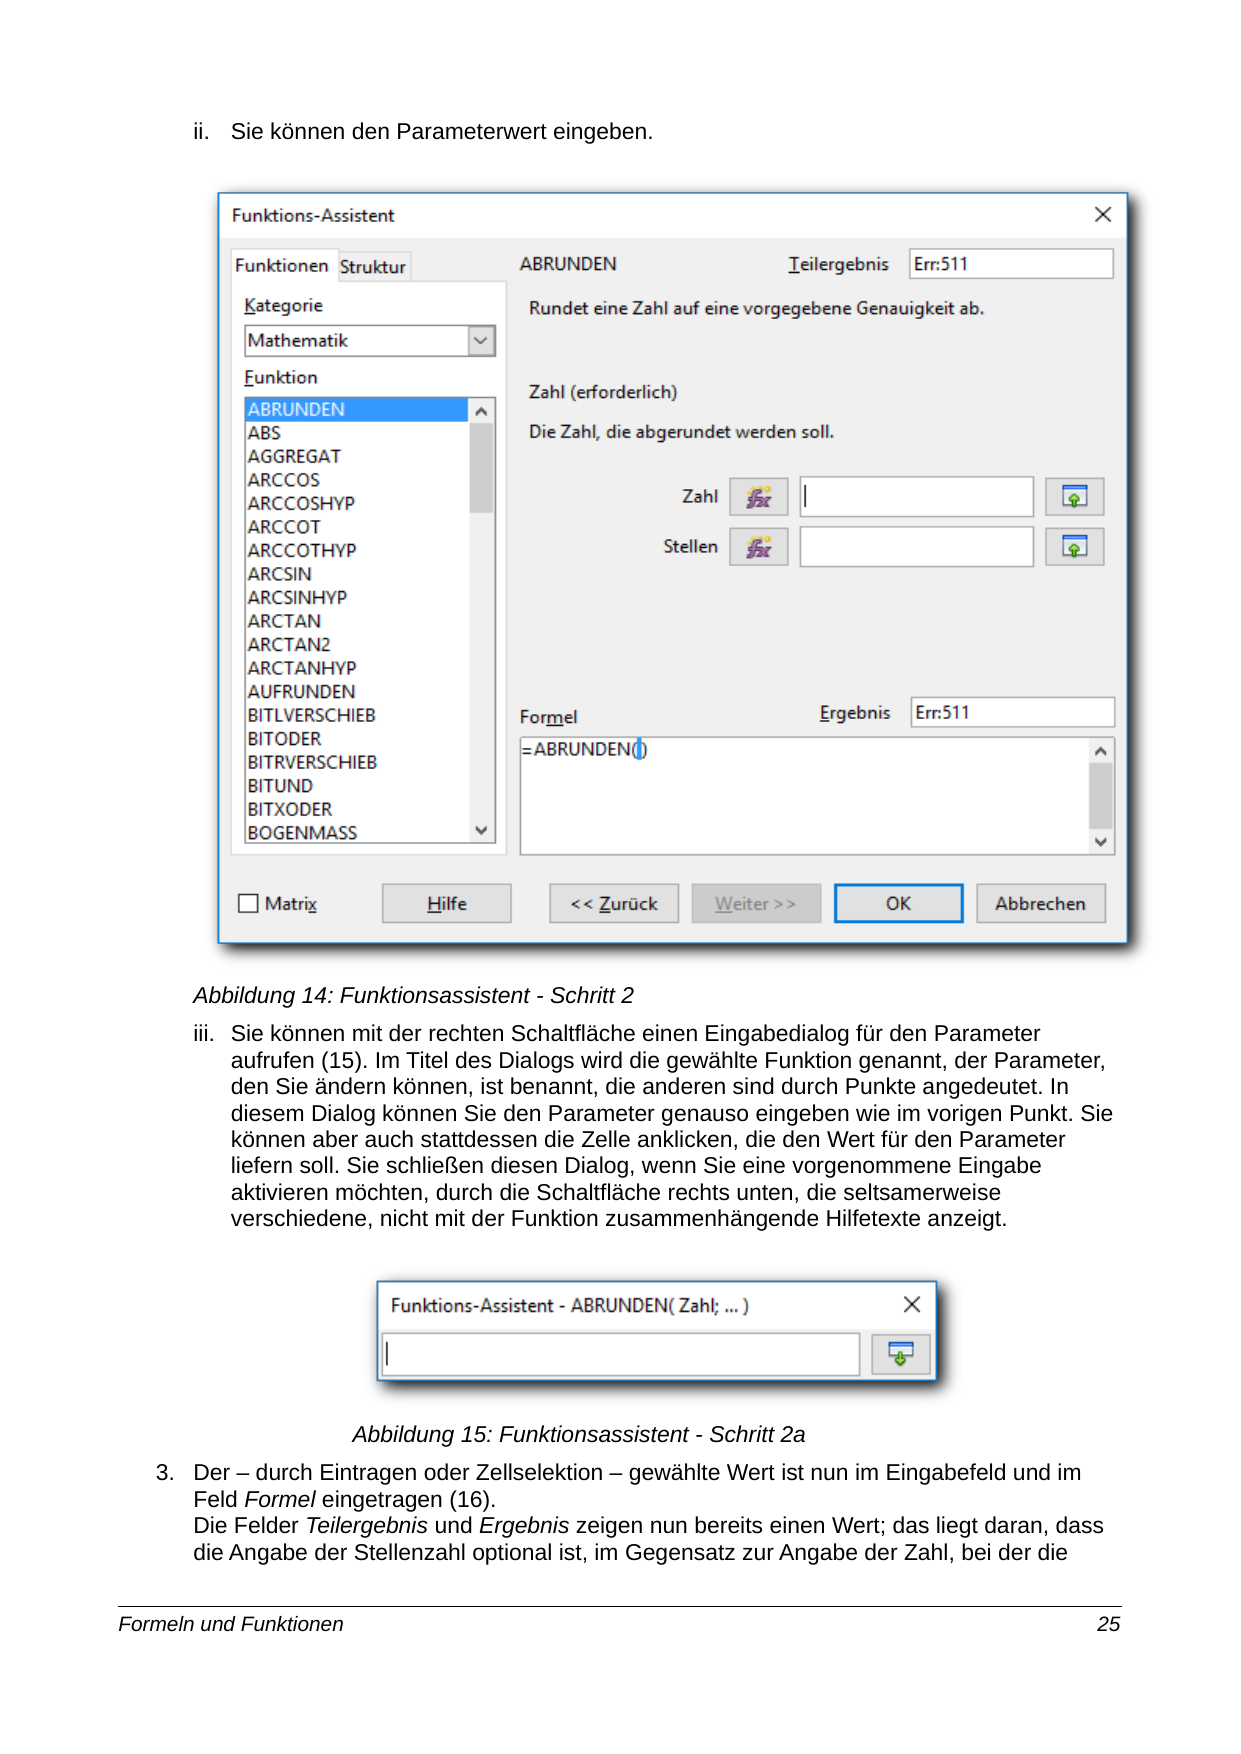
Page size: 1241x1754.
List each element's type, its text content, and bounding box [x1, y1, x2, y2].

list Sie können mit der rechten Schaltfläche einen Eingabedialog für den Parameter aufrufen (Abbildung 15). Im Titel des Dialogs wird die gewählte Funktion genannt, der Parameter, den Sie ändern können, ist benannt, die anderen sind durch Punkte angedeutet. In diesem Dialog können Sie den Parameter genauso eingeben wie im vorigen Punkt. Sie können aber auch stattdessen die Zelle anklicken, die den Wert für den Parameter liefern soll. Sie schließen diesen Dialog, wenn Sie eine vorgenommene Eingabe aktivieren möchten, durch die Schaltfläche rechts unten, die seltsamerweise verschiedene, nicht mit der Funktion zusammenhängende Hilfetexte anzeigt. [193, 1020, 1122, 1231]
list Abbildung 14: Funktionsassistent - Schritt 2 [193, 982, 1154, 1008]
list Der – durch Eintragen oder Zellselektion – gewählte Wert ist nun im Eingabefeld und im Feld Formel eingetragen (Abbildung 16). Die Felder Teilergebnis und Ergebnis zeigen nun bereits einen Wert; das liegt daran, dass die Angabe der Stellenzahl optional ist, im Gegensatz zur Angabe der Zahl, bei der die Angabe „(erforderlich)“ steht. Wenn Die Zahl der Stellen nicht angegeben wird, wird 0 angenommen. [156, 1459, 1122, 1565]
list Sie können den Parameterwert eingeben. [193, 118, 1122, 144]
picture [352, 1256, 963, 1408]
picture [193, 169, 1154, 969]
list Abbildung 15: Funktionsassistent - Schritt 2a [352, 1421, 963, 1447]
